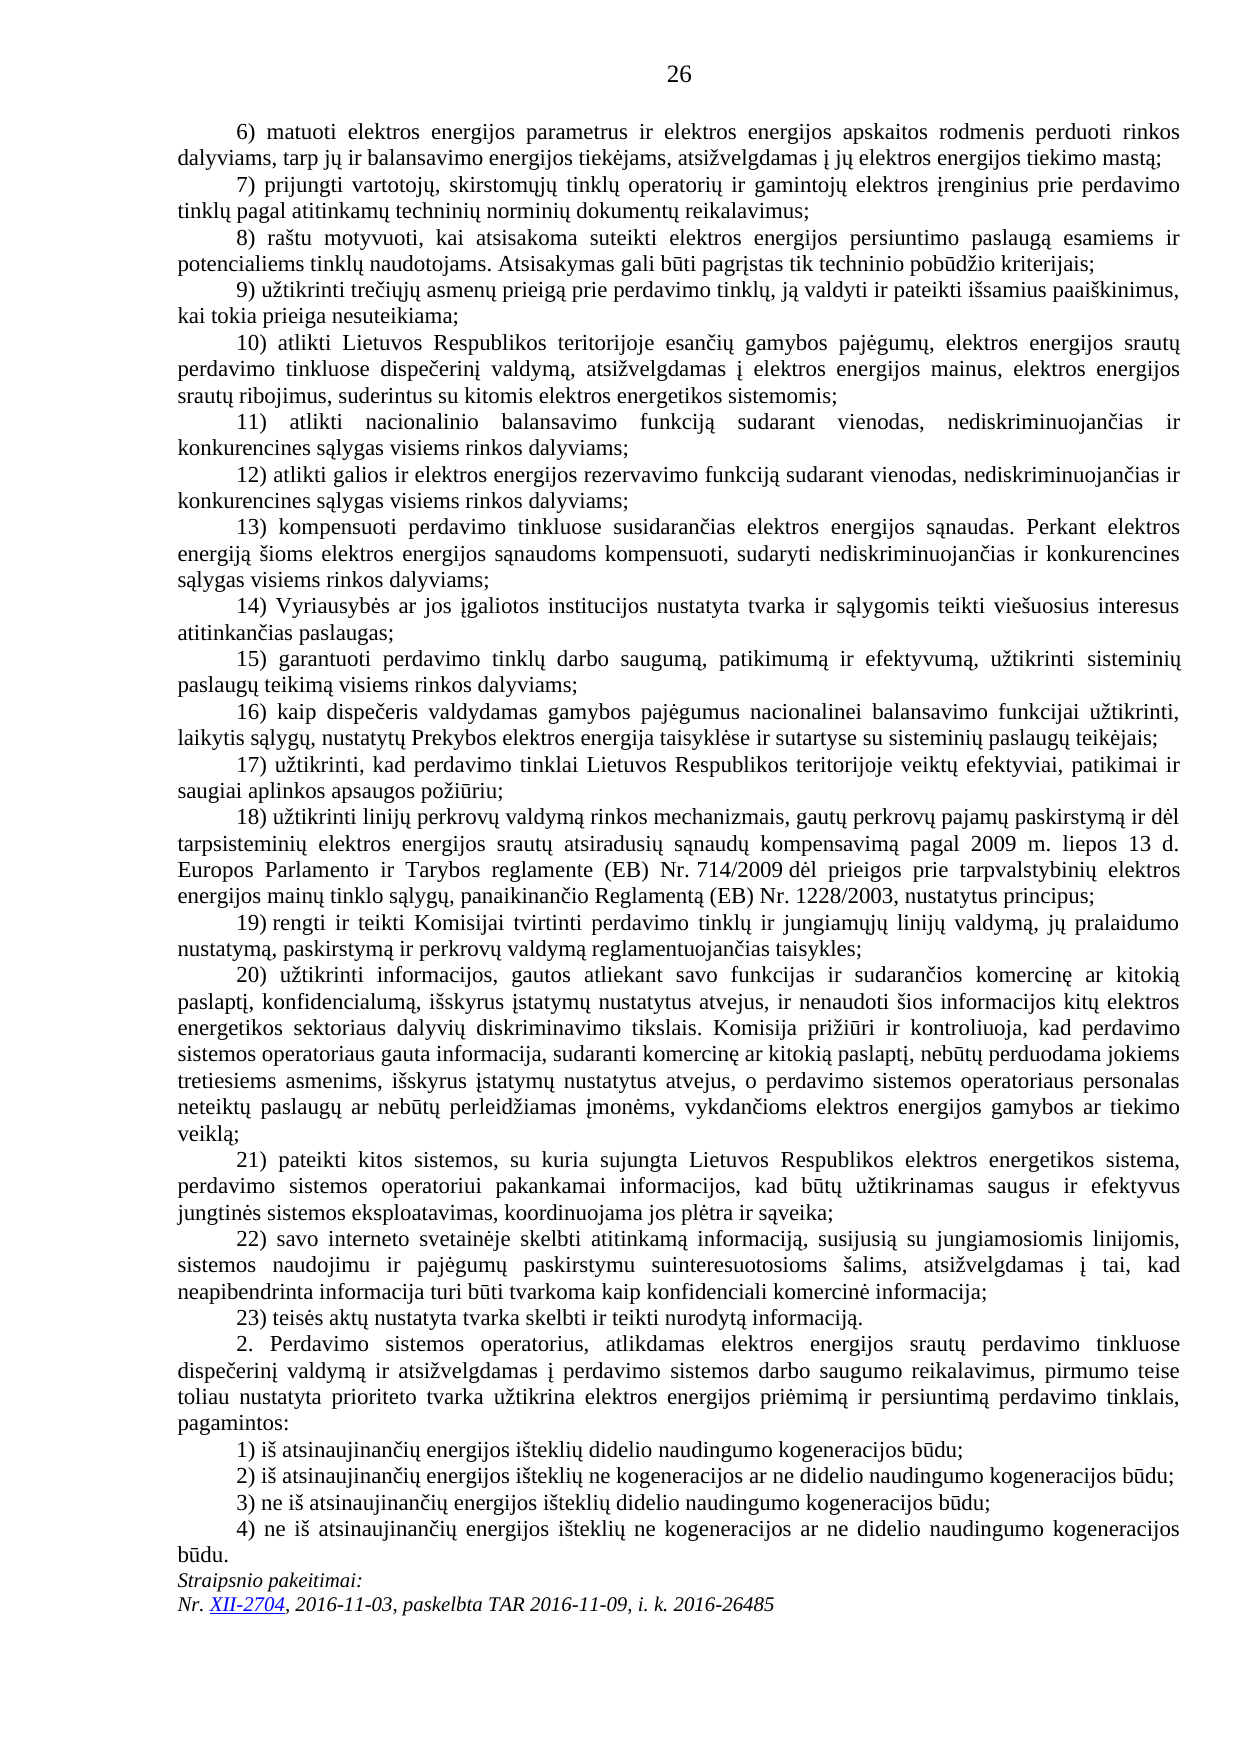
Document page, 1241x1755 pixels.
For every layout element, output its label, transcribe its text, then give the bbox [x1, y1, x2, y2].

text 22) savo interneto svetainėje skelbti atitinkamą informaciją, susijusią su jungiamosiomis linijomis, sistemos naudojimu ir pajėgumų paskirstymu suinteresuotosioms šalims, atsižvelgdamas į tai, kad neapibendrinta informacija turi būti tvarkoma kaip konfidenciali komercinė informacija; [177, 1225, 1181, 1304]
text 2) iš atsinaujinančių energijos išteklių ne kogeneracijos ar ne didelio naudingumo kogeneracijos būdu; [177, 1462, 1181, 1488]
text 10) atlikti Lietuvos Respublikos teritorijoje esančių gamybos pajėgumų, elektros energijos srautų perdavimo tinkluose dispečerinį valdymą, atsižvelgdamas į elektros energijos mainus, elektros energijos srautų ribojimus, suderintus su kitomis elektros energetikos sistemomis; [177, 329, 1181, 408]
text 17) užtikrinti, kad perdavimo tinklai Lietuvos Respublikos teritorijoje veiktų efektyviai, patikimai ir saugiai aplinkos apsaugos požiūriu; [177, 751, 1181, 803]
text 20) užtikrinti informacijos, gautos atliekant savo funkcijas ir sudarančios komercinę ar kitokią paslaptį, konfidencialumą, išskyrus įstatymų nustatytus atvejus, ir nenaudoti šios informacijos kitų elektros energetikos sektoriaus dalyvių diskriminavimo tikslais. Komisija prižiūri ir kontroliuoja, kad perdavimo sistemos operatoriaus gauta informacija, sudaranti komercinę ar kitokią paslaptį, nebūtų perduodama jokiems tretiesiems asmenims, išskyrus įstatymų nustatytus atvejus, o perdavimo sistemos operatoriaus personalas neteiktų paslaugų ar nebūtų perleidžiamas įmonėms, vykdančioms elektros energijos gamybos ar tiekimo veiklą; [177, 961, 1181, 1146]
text 13) kompensuoti perdavimo tinkluose susidarančias elektros energijos sąnaudas. Perkant elektros energiją šioms elektros energijos sąnaudoms kompensuoti, sudaryti nediskriminuojančias ir konkurencines sąlygas visiems rinkos dalyviams; [177, 513, 1181, 592]
text 6) matuoti elektros energijos parametrus ir elektros energijos apskaitos rodmenis perduoti rinkos dalyviams, tarp jų ir balansavimo energijos tiekėjams, atsižvelgdamas į jų elektros energijos tiekimo mastą; [177, 118, 1181, 171]
text 1) iš atsinaujinančių energijos išteklių didelio naudingumo kogeneracijos būdu; [177, 1436, 1181, 1462]
text 14) Vyriausybės ar jos įgaliotos institucijos nustatyta tvarka ir sąlygomis teikti viešuosius interesus atitinkančias paslaugas; [177, 592, 1181, 645]
text Straipsnio pakeitimai: [177, 1568, 1181, 1592]
text 23) teisės aktų nustatyta tvarka skelbti ir teikti nurodytą informaciją. [177, 1304, 1181, 1330]
text 18) užtikrinti linijų perkrovų valdymą rinkos mechanizmais, gautų perkrovų pajamų paskirstymą ir dėl tarpsisteminių elektros energijos srautų atsiradusių sąnaudų kompensavimą pagal 2009 m. liepos 13 d. Europos Parlamento ir Tarybos reglamente (EB) Nr. 714/2009 dėl prieigos prie tarpvalstybinių elektros energijos mainų tinklo sąlygų, panaikinančio Reglamentą (EB) Nr. 1228/2003, nustatytus principus; [177, 803, 1181, 909]
text 15) garantuoti perdavimo tinklų darbo saugumą, patikimumą ir efektyvumą, užtikrinti sisteminių paslaugų teikimą visiems rinkos dalyviams; [177, 645, 1181, 698]
text 2. Perdavimo sistemos operatorius, atlikdamas elektros energijos srautų perdavimo tinkluose dispečerinį valdymą ir atsižvelgdamas į perdavimo sistemos darbo saugumo reikalavimus, pirmumo teise toliau nustatyta prioriteto tvarka užtikrina elektros energijos priėmimą ir persiuntimą perdavimo tinklais, pagamintos: [177, 1330, 1181, 1436]
text Nr. XII-2704, 2016-11-03, paskelbta TAR 2016-11-09, i. k. 2016-26485 [177, 1592, 1181, 1616]
text 16) kaip dispečeris valdydamas gamybos pajėgumus nacionalinei balansavimo funkcijai užtikrinti, laikytis sąlygų, nustatytų Prekybos elektros energija taisyklėse ir sutartyse su sisteminių paslaugų teikėjais; [177, 698, 1181, 751]
text 9) užtikrinti trečiųjų asmenų prieigą prie perdavimo tinklų, ją valdyti ir pateikti išsamius paaiškinimus, kai tokia prieiga nesuteikiama; [177, 276, 1181, 329]
text 11) atlikti nacionalinio balansavimo funkciją sudarant vienodas, nediskriminuojančias ir konkurencines sąlygas visiems rinkos dalyviams; [177, 408, 1181, 461]
text 19) rengti ir teikti Komisijai tvirtinti perdavimo tinklų ir jungiamųjų linijų valdymą, jų pralaidumo nustatymą, paskirstymą ir perkrovų valdymą reglamentuojančias taisykles; [177, 909, 1181, 961]
text 7) prijungti vartotojų, skirstomųjų tinklų operatorių ir gamintojų elektros įrenginius prie perdavimo tinklų pagal atitinkamų techninių norminių dokumentų reikalavimus; [177, 171, 1181, 223]
text 3) ne iš atsinaujinančių energijos išteklių didelio naudingumo kogeneracijos būdu; [177, 1488, 1181, 1515]
text 12) atlikti galios ir elektros energijos rezervavimo funkciją sudarant vienodas, nediskriminuojančias ir konkurencines sąlygas visiems rinkos dalyviams; [177, 461, 1181, 513]
text 21) pateikti kitos sistemos, su kuria sujungta Lietuvos Respublikos elektros energetikos sistema, perdavimo sistemos operatoriui pakankamai informacijos, kad būtų užtikrinamas saugus ir efektyvus jungtinės sistemos eksploatavimas, koordinuojama jos plėtra ir sąveika; [177, 1146, 1181, 1225]
text 8) raštu motyvuoti, kai atsisakoma suteikti elektros energijos persiuntimo paslaugą esamiems ir potencialiems tinklų naudotojams. Atsisakymas gali būti pagrįstas tik techninio pobūdžio kriterijais; [177, 223, 1181, 276]
text 4) ne iš atsinaujinančių energijos išteklių ne kogeneracijos ar ne didelio naudingumo kogeneracijos būdu. [177, 1515, 1181, 1568]
